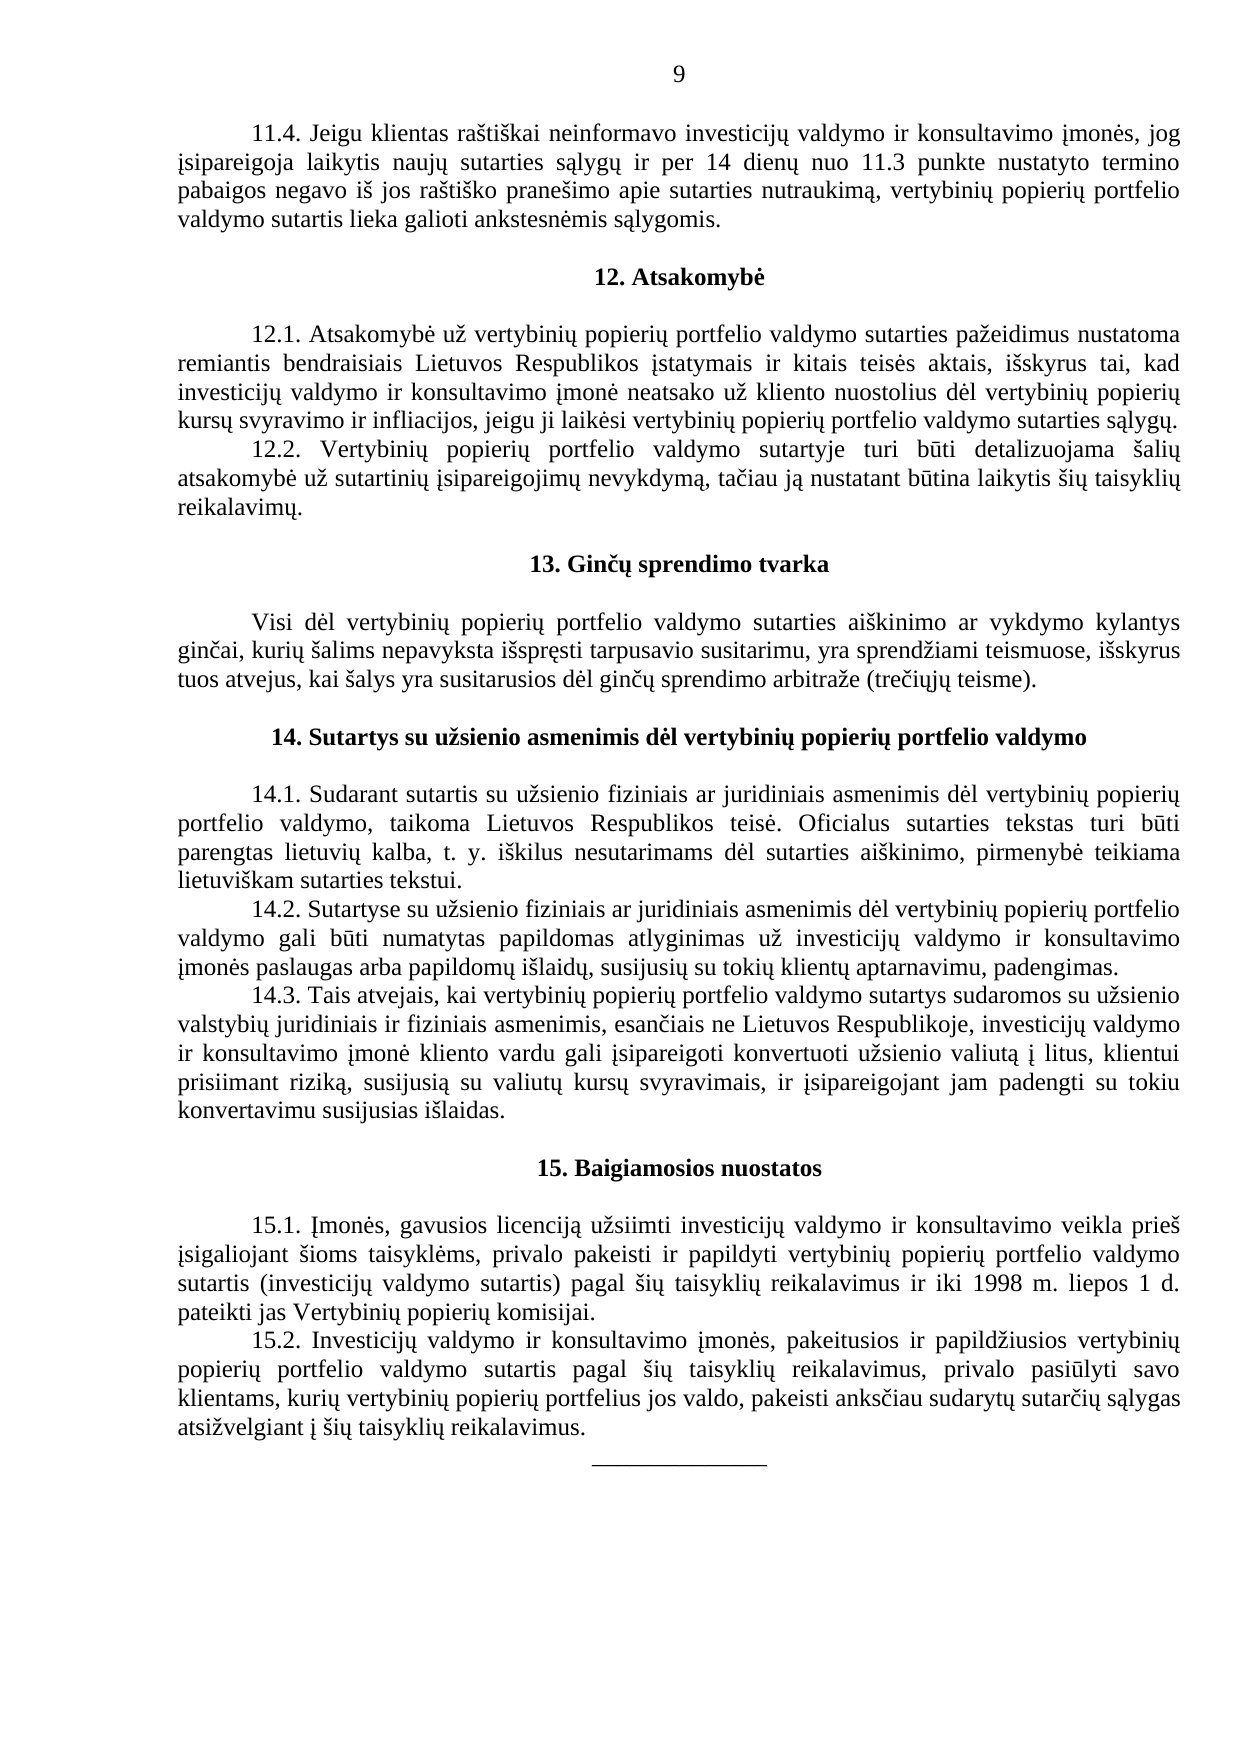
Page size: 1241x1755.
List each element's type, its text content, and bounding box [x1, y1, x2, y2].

text 12. Atsakomybė [177, 262, 1181, 291]
text 15.1. Įmonės, gavusios licenciją užsiimti investicijų valdymo ir konsultavimo veikla prieš įsigaliojant šioms taisyklėms, privalo pakeisti ir papildyti vertybinių popierių portfelio valdymo sutartis (investicijų valdymo sutartis) pagal šių taisyklių reikalavimus ir iki 1998 m. liepos 1 d. pateikti jas Vertybinių popierių komisijai. [177, 1211, 1181, 1326]
text 12.2. Vertybinių popierių portfelio valdymo sutartyje turi būti detalizuojama šalių atsakomybė už sutartinių įsipareigojimų nevykdymą, tačiau ją nustatant būtina laikytis šių taisyklių reikalavimų. [177, 434, 1181, 521]
text 14.1. Sudarant sutartis su užsienio fiziniais ar juridiniais asmenimis dėl vertybinių popierių portfelio valdymo, taikoma Lietuvos Respublikos teisė. Oficialus sutarties tekstas turi būti parengtas lietuvių kalba, t. y. iškilus nesutarimams dėl sutarties aiškinimo, pirmenybė teikiama lietuviškam sutarties tekstui. [177, 779, 1181, 894]
text 13. Ginčų sprendimo tvarka [177, 549, 1181, 578]
text 11.4. Jeigu klientas raštiškai neinformavo investicijų valdymo ir konsultavimo įmonės, jog įsipareigoja laikytis naujų sutarties sąlygų ir per 14 dienų nuo 11.3 punkte nustatyto termino pabaigos negavo iš jos raštiško pranešimo apie sutarties nutraukimą, vertybinių popierių portfelio valdymo sutartis lieka galioti ankstesnėmis sąlygomis. [177, 118, 1181, 233]
text 14.3. Tais atvejais, kai vertybinių popierių portfelio valdymo sutartys sudaromos su užsienio valstybių juridiniais ir fiziniais asmenimis, esančiais ne Lietuvos Respublikoje, investicijų valdymo ir konsultavimo įmonė kliento vardu gali įsipareigoti konvertuoti užsienio valiutą į litus, klientui prisiimant riziką, susijusią su valiutų kursų svyravimais, ir įsipareigojant jam padengti su tokiu konvertavimu susijusias išlaidas. [177, 981, 1181, 1124]
text ______________ [177, 1441, 1181, 1469]
text 15. Baigiamosios nuostatos [177, 1153, 1181, 1182]
text 12.1. Atsakomybė už vertybinių popierių portfelio valdymo sutarties pažeidimus nustatoma remiantis bendraisiais Lietuvos Respublikos įstatymais ir kitais teisės aktais, išskyrus tai, kad investicijų valdymo ir konsultavimo įmonė neatsako už kliento nuostolius dėl vertybinių popierių kursų svyravimo ir infliacijos, jeigu ji laikėsi vertybinių popierių portfelio valdymo sutarties sąlygų. [177, 319, 1181, 434]
text Visi dėl vertybinių popierių portfelio valdymo sutarties aiškinimo ar vykdymo kylantys ginčai, kurių šalims nepavyksta išspręsti tarpusavio susitarimu, yra sprendžiami teismuose, išskyrus tuos atvejus, kai šalys yra susitarusios dėl ginčų sprendimo arbitraže (trečiųjų teisme). [177, 607, 1181, 693]
text 14. Sutartys su užsienio asmenimis dėl vertybinių popierių portfelio valdymo [177, 722, 1181, 751]
text 15.2. Investicijų valdymo ir konsultavimo įmonės, pakeitusios ir papildžiusios vertybinių popierių portfelio valdymo sutartis pagal šių taisyklių reikalavimus, privalo pasiūlyti savo klientams, kurių vertybinių popierių portfelius jos valdo, pakeisti anksčiau sudarytų sutarčių sąlygas atsižvelgiant į šių taisyklių reikalavimus. [177, 1326, 1181, 1441]
text 14.2. Sutartyse su užsienio fiziniais ar juridiniais asmenimis dėl vertybinių popierių portfelio valdymo gali būti numatytas papildomas atlyginimas už investicijų valdymo ir konsultavimo įmonės paslaugas arba papildomų išlaidų, susijusių su tokių klientų aptarnavimu, padengimas. [177, 894, 1181, 981]
